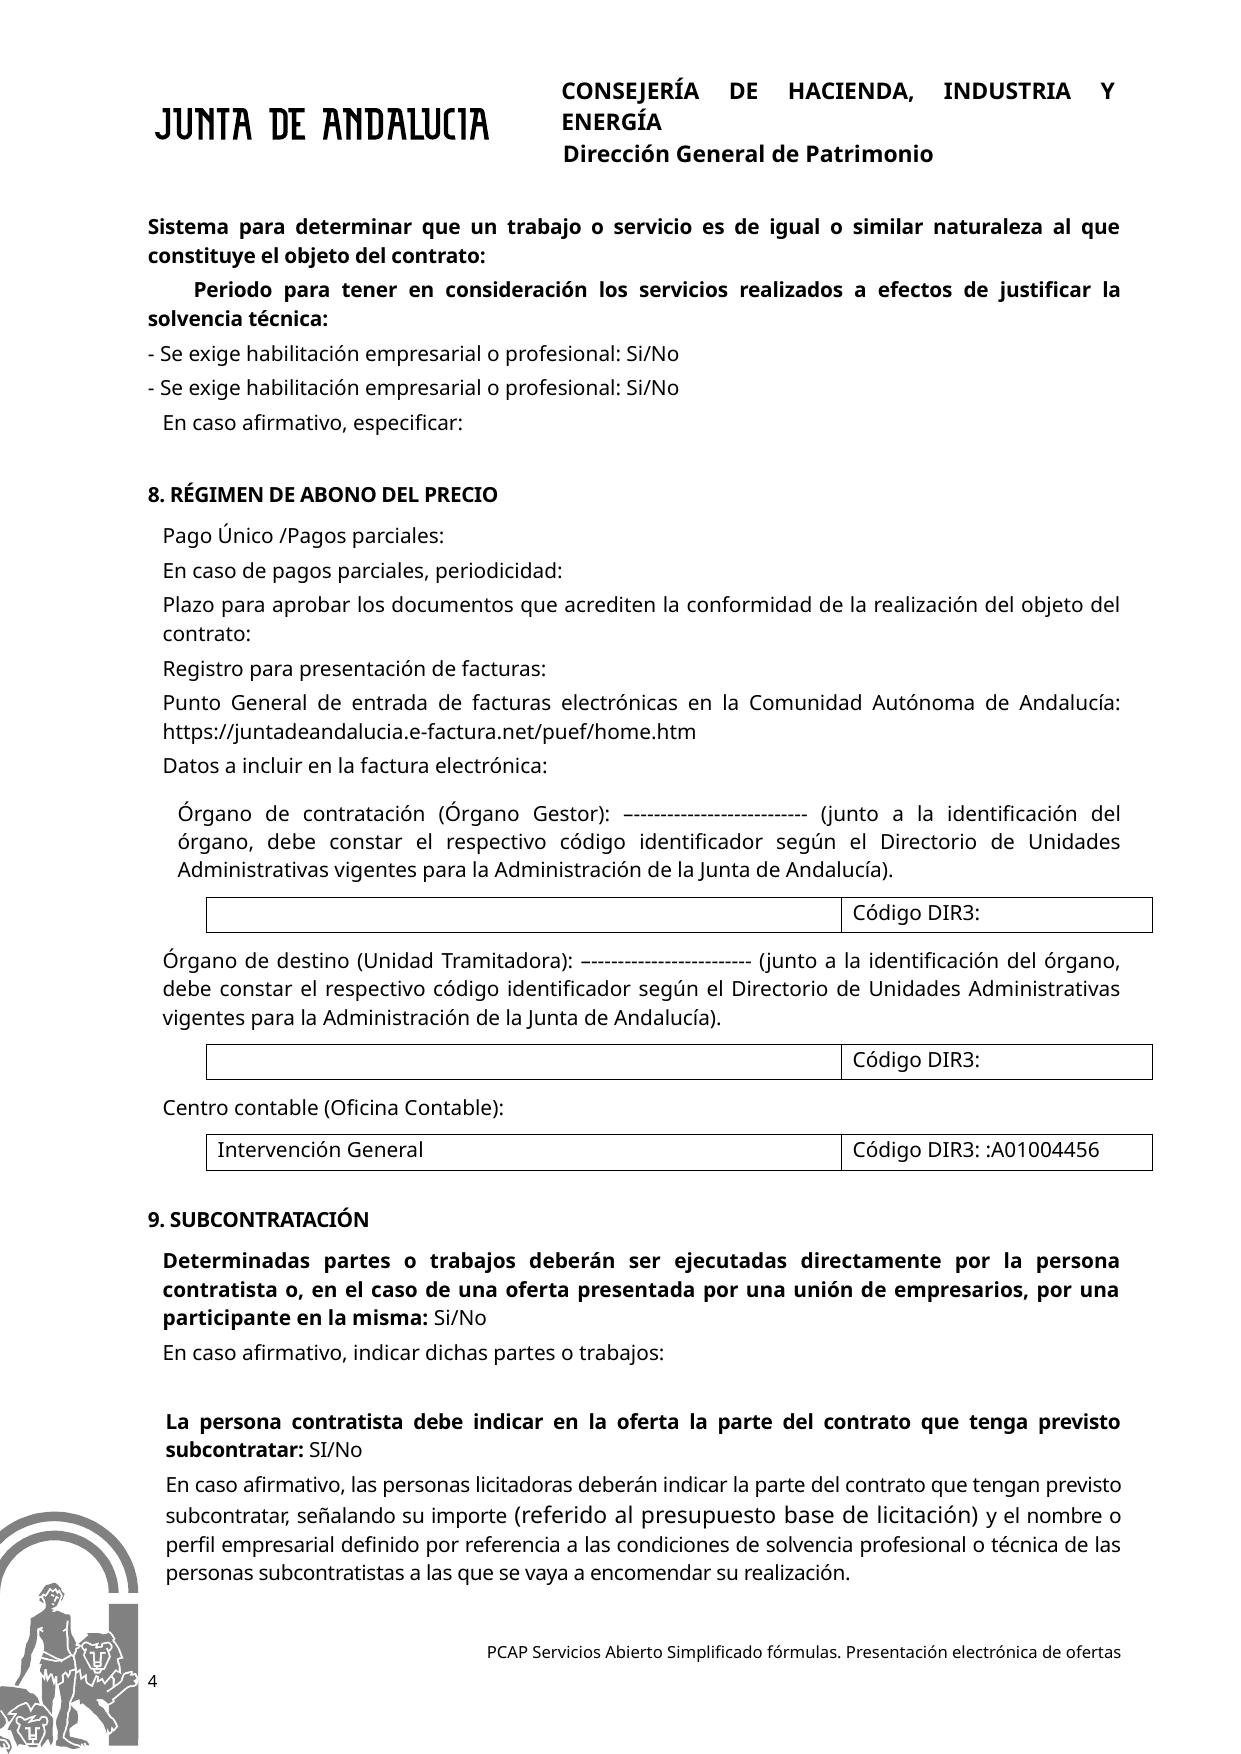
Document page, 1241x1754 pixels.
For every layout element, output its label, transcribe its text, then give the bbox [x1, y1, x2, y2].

table_header [207, 898, 841, 932]
table_header Código DIR3: :A01004456 [842, 1135, 1152, 1169]
text En caso afirmativo, especificar: [162, 408, 1122, 437]
text Punto General de entrada de facturas electrónicas en la Comunidad Autónoma de Andalucía: https://juntadeandalucia.e-factura.net/puef/home.htm [162, 688, 1122, 745]
text Pago Único /Pagos parciales: [162, 521, 1122, 550]
table_header Intervención General [207, 1135, 841, 1169]
text En caso de pagos parciales, periodicidad: [162, 556, 1122, 584]
table_header Código DIR3: [842, 1045, 1152, 1079]
text Centro contable (Oficina Contable): [162, 1093, 1122, 1121]
text 8. RÉGIMEN DE ABONO DEL PRECIO [148, 480, 1122, 509]
text Sistema para determinar que un trabajo o servicio es de igual o similar naturaleza al que constituye el objeto del contrato: [148, 212, 1122, 269]
text La persona contratista debe indicar en la oferta la parte del contrato que tenga previsto subcontratar: SI/No [165, 1407, 1122, 1464]
text Plazo para aprobar los documentos que acrediten la conformidad de la realización del objeto del contrato: [162, 591, 1122, 647]
text Registro para presentación de facturas: [162, 654, 1122, 682]
table_header Código DIR3: [842, 898, 1152, 932]
table_header [207, 1045, 841, 1079]
text 9. SUBCONTRATACIÓN [148, 1205, 1122, 1234]
text - Se exige habilitación empresarial o profesional: Si/No [148, 373, 1122, 402]
text En caso afirmativo, indicar dichas partes o trabajos: [162, 1338, 1122, 1366]
text Órgano de destino (Unidad Tramitadora): –------------------------ (junto a la identificación del órgano, debe constar el respectivo código identificador según el Directorio de Unidades Administrativas vigentes para la Administración de la Junta de Andalucía). [162, 946, 1122, 1031]
text Determinadas partes o trabajos deberán ser ejecutadas directamente por la persona contratista o, en el caso de una oferta presentada por una unión de empresarios, por una participante en la misma: Si/No [162, 1246, 1122, 1332]
text Periodo para tener en consideración los servicios realizados a efectos de justificar la solvencia técnica: [148, 276, 1122, 332]
text Datos a incluir en la factura electrónica: [162, 752, 1122, 780]
text En caso afirmativo, las personas licitadoras deberán indicar la parte del contrato que tengan previsto subcontratar, señalando su importe (referido al presupuesto base de licitación) y el nombre o perfil empresarial definido por referencia a las condiciones de solvencia profesional o técnica de las personas subcontratistas a las que se vaya a encomendar su realización. [165, 1470, 1122, 1587]
text - Se exige habilitación empresarial o profesional: Si/No [148, 339, 1122, 367]
text Órgano de contratación (Órgano Gestor): –-------------------------- (junto a la identificación del órgano, debe constar el respectivo código identificador según el Directorio de Unidades Administrativas vigentes para la Administración de la Junta de Andalucía). [177, 799, 1122, 884]
